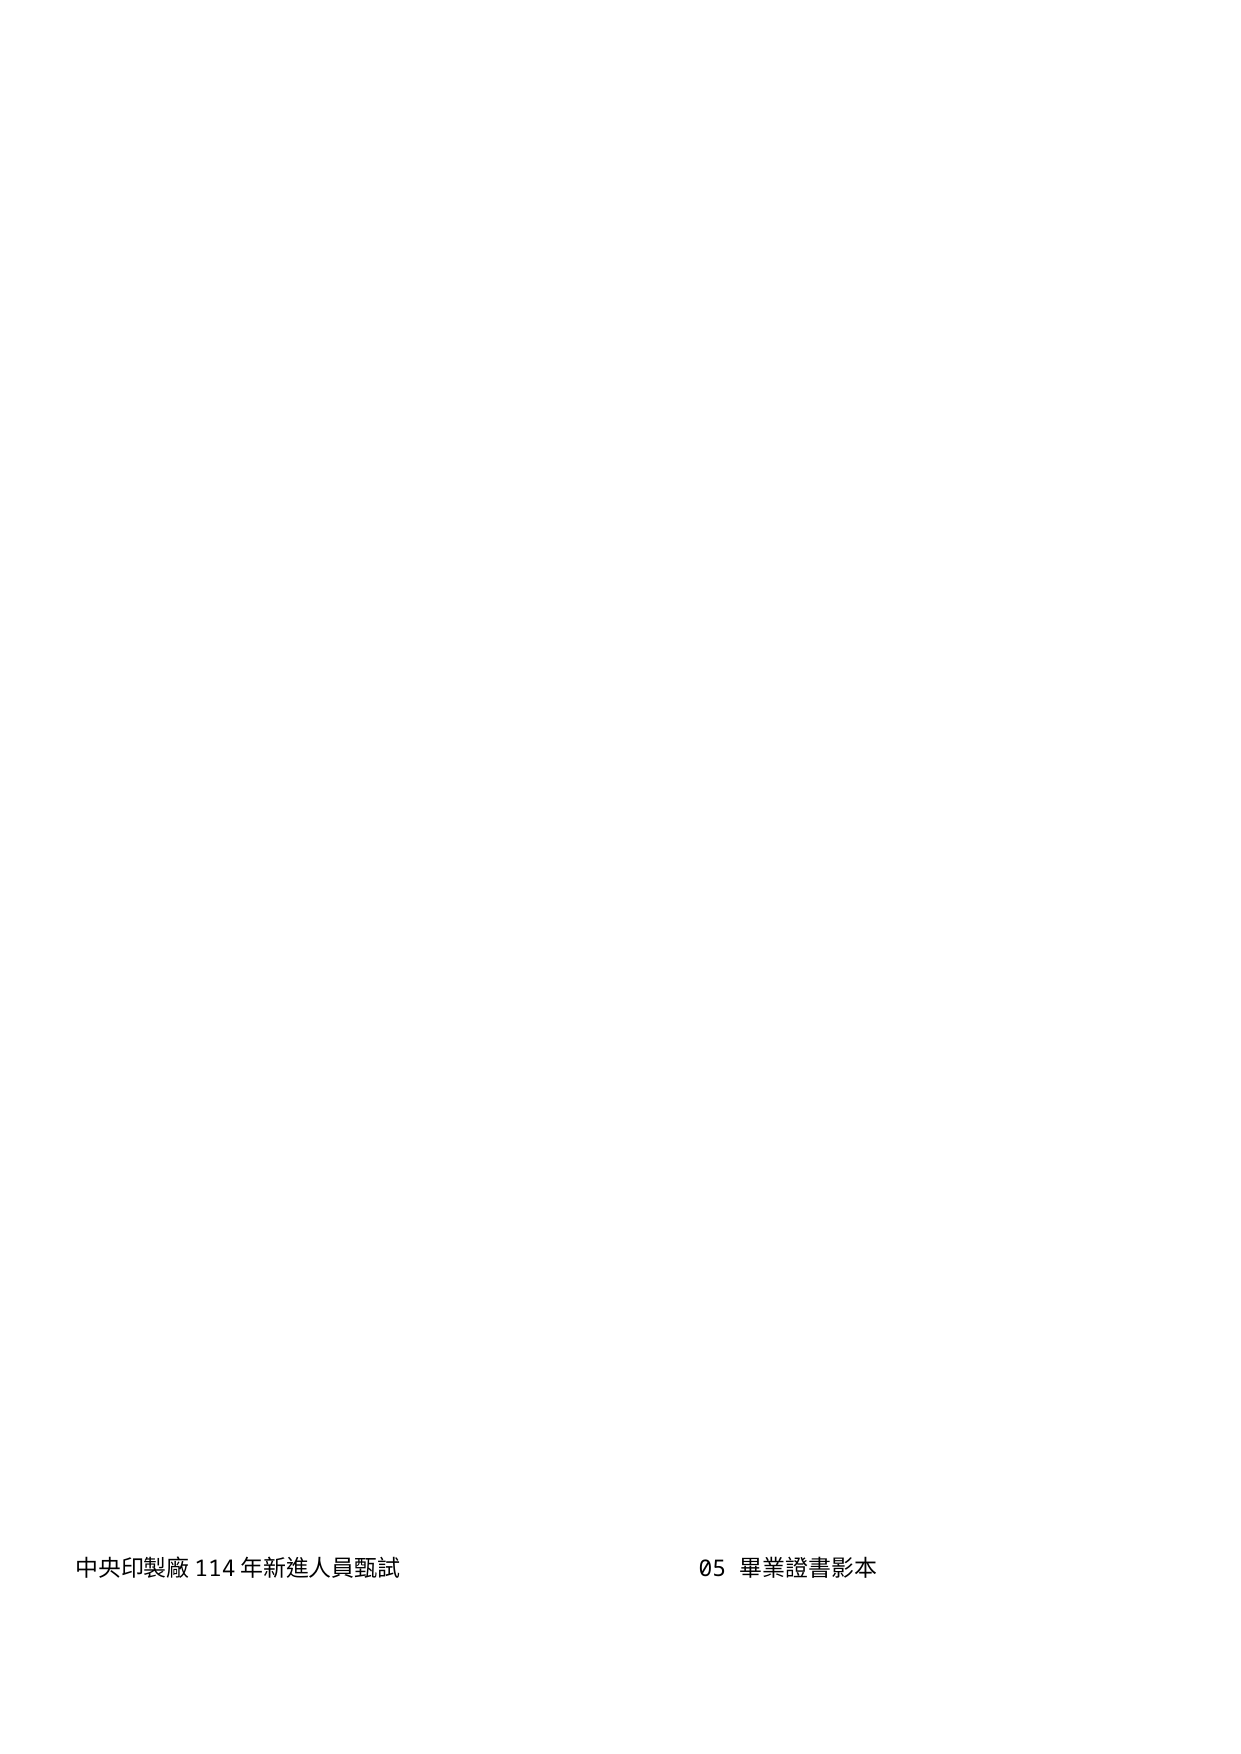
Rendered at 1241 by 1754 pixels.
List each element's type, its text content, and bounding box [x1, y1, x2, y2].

text 中央印製廠114年新進人員甄試 05 畢業證書影本 [75, 1525, 1165, 1588]
